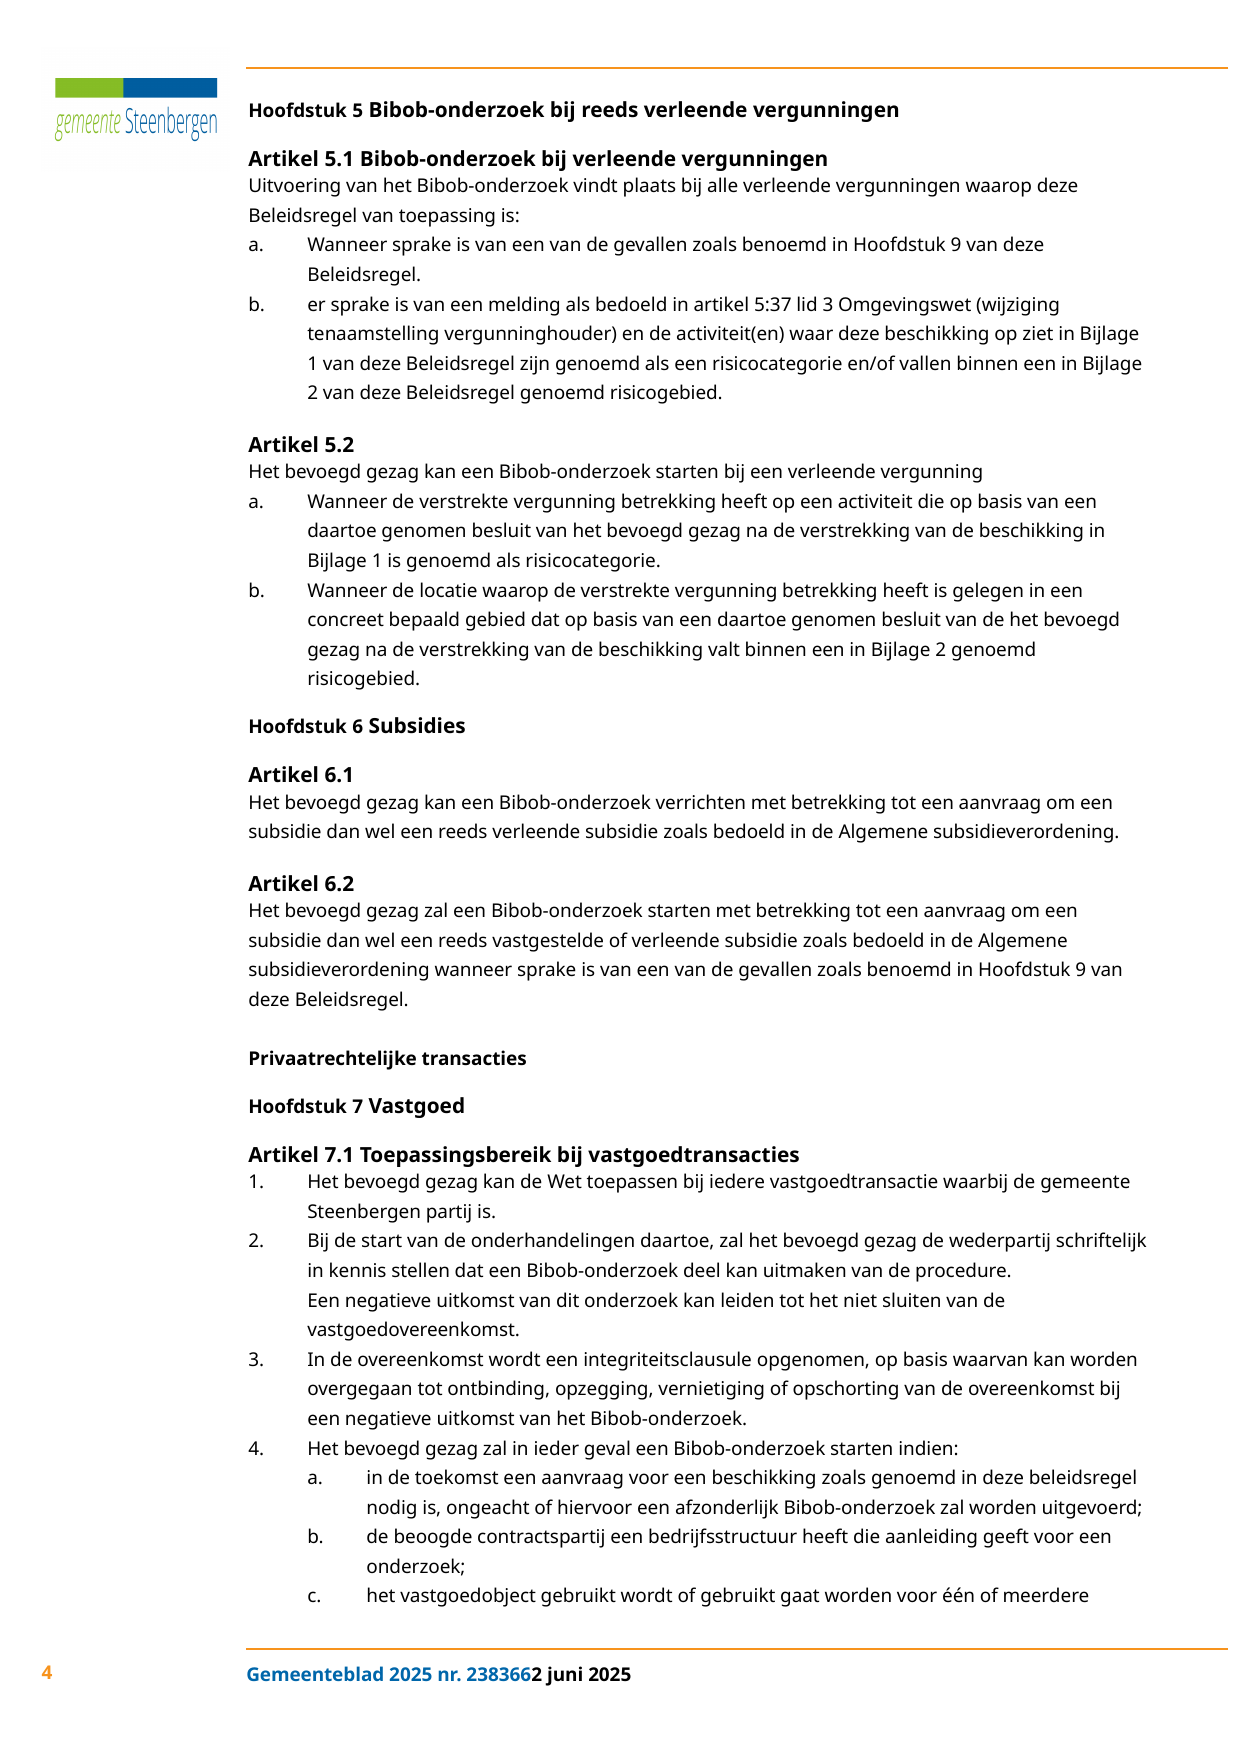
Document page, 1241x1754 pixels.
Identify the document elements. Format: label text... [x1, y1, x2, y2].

text Artikel 6.1 [248, 760, 1152, 789]
text Het bevoegd gezag zal een Bibob-onderzoek starten met betrekking tot een aanvraag om een subsidie dan wel een reeds vastgestelde of verleende subsidie zoals bedoeld in de Algemene subsidieverordening wanneer sprake is van een van de gevallen zoals benoemd in Hoofdstuk 9 van deze Beleidsregel. [248, 897, 1152, 1012]
picture [41, 47, 231, 172]
list Wanneer de locatie waarop de verstrekte vergunning betrekking heeft is gelegen in een concreet bepaald gebied dat op basis van een daartoe genomen besluit van de het bevoegd gezag na de verstrekking van de beschikking valt binnen een in Bijlage 2 genoemd risicogebied. [248, 577, 1152, 691]
list Een negatieve uitkomst van dit onderzoek kan leiden tot het niet sluiten van de vastgoedovereenkomst. [248, 1287, 1152, 1342]
text Hoofdstuk 6 Subsidies [248, 711, 1152, 739]
list Wanneer sprake is van een van de gevallen zoals benoemd in Hoofdstuk 9 van deze Beleidsregel. [248, 232, 1152, 287]
text Artikel 6.2 [248, 869, 1152, 897]
text Artikel 5.2 [248, 430, 1152, 458]
text Artikel 7.1 Toepassingsbereik bij vastgoedtransacties [248, 1140, 1152, 1168]
text Hoofdstuk 7 Vastgoed [248, 1091, 1152, 1119]
list Bij de start van de onderhandelingen daartoe, zal het bevoegd gezag de wederpartij schriftelijk in kennis stellen dat een Bibob-onderzoek deel kan uitmaken van de procedure. [248, 1228, 1152, 1283]
text Uitvoering van het Bibob-onderzoek vindt plaats bij alle verleende vergunningen waarop deze Beleidsregel van toepassing is: [248, 172, 1152, 228]
list Wanneer de verstrekte vergunning betrekking heeft op een activiteit die op basis van een daartoe genomen besluit van het bevoegd gezag na de verstrekking van de beschikking in Bijlage 1 is genoemd als risicocategorie. [248, 488, 1152, 573]
list in de toekomst een aanvraag voor een beschikking zoals genoemd in deze beleidsregel nodig is, ongeacht of hiervoor een afzonderlijk Bibob-onderzoek zal worden uitgevoerd; [307, 1464, 1152, 1520]
text Het bevoegd gezag kan een Bibob-onderzoek verrichten met betrekking tot een aanvraag om een subsidie dan wel een reeds verleende subsidie zoals bedoeld in de Algemene subsidieverordening. [248, 789, 1152, 844]
list Het bevoegd gezag kan de Wet toepassen bij iedere vastgoedtransactie waarbij de gemeente Steenbergen partij is. [248, 1168, 1152, 1224]
text Privaatrechtelijke transacties [248, 1045, 1152, 1071]
text Hoofdstuk 5 Bibob-onderzoek bij reeds verleende vergunningen [248, 95, 1152, 123]
list het vastgoedobject gebruikt wordt of gebruikt gaat worden voor één of meerdere [307, 1583, 1152, 1608]
list er sprake is van een melding als bedoeld in artikel 5:37 lid 3 Omgevingswet (wijziging tenaamstelling vergunninghouder) en de activiteit(en) waar deze beschikking op ziet in Bijlage 1 van deze Beleidsregel zijn genoemd als een risicocategorie en/of vallen binnen een in Bijlage 2 van deze Beleidsregel genoemd risicogebied. [248, 291, 1152, 405]
list de beoogde contractspartij een bedrijfsstructuur heeft die aanleiding geeft voor een onderzoek; [307, 1523, 1152, 1579]
text Artikel 5.1 Bibob-onderzoek bij verleende vergunningen [248, 144, 1152, 172]
list In de overeenkomst wordt een integriteitsclausule opgenomen, op basis waarvan kan worden overgegaan tot ontbinding, opzegging, vernietiging of opschorting van de overeenkomst bij een negatieve uitkomst van het Bibob-onderzoek. [248, 1346, 1152, 1431]
list Het bevoegd gezag zal in ieder geval een Bibob-onderzoek starten indien: [248, 1435, 1152, 1461]
text Het bevoegd gezag kan een Bibob-onderzoek starten bij een verleende vergunning [248, 458, 1152, 484]
